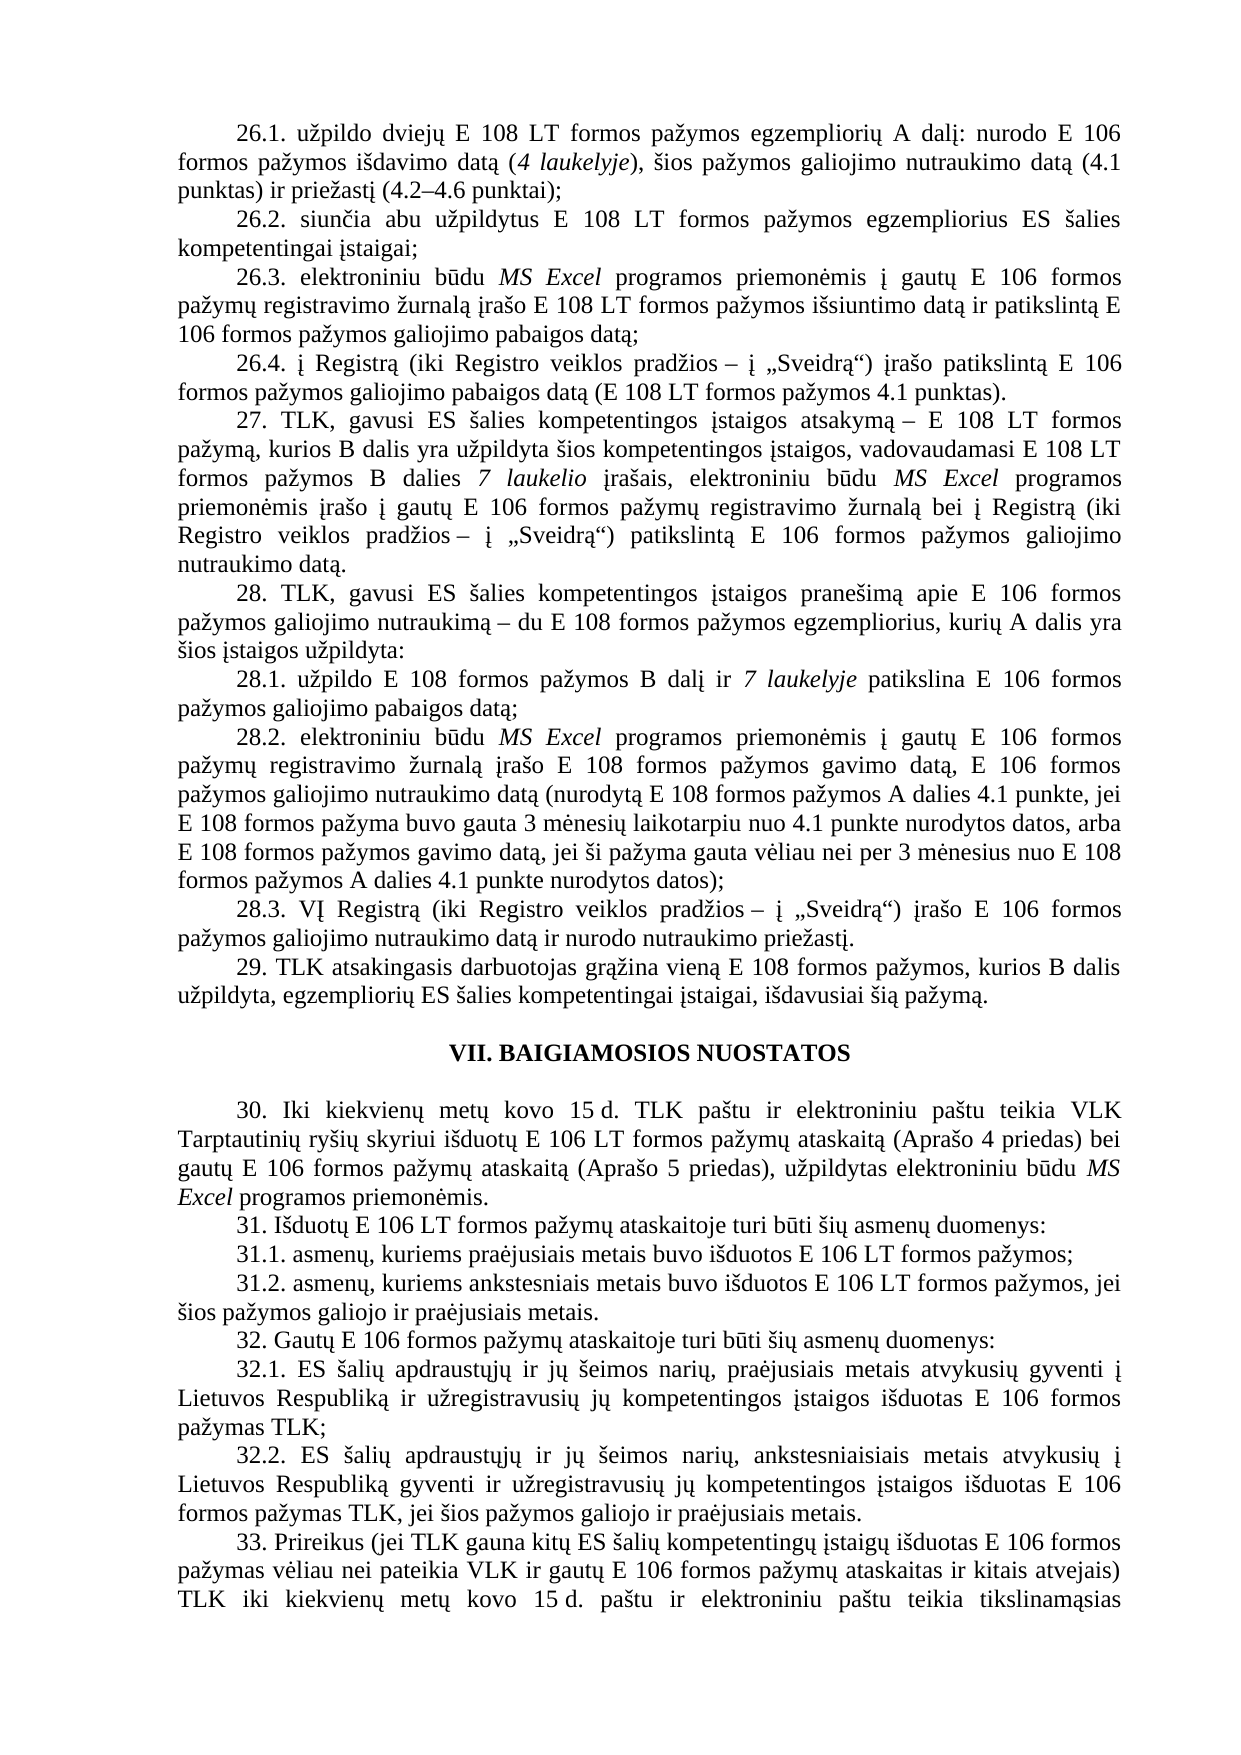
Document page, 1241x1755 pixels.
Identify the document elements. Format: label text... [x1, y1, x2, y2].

text 28.2. elektroniniu būdu MS Excel programos priemonėmis į gautų E 106 formos pažymų registravimo žurnalą įrašo E 108 formos pažymos gavimo datą, E 106 formos pažymos galiojimo nutraukimo datą (nurodytą E 108 formos pažymos A dalies 4.1 punkte, jei E 108 formos pažyma buvo gauta 3 mėnesių laikotarpiu nuo 4.1 punkte nurodytos datos, arba E 108 formos pažymos gavimo datą, jei ši pažyma gauta vėliau nei per 3 mėnesius nuo E 108 formos pažymos A dalies 4.1 punkte nurodytos datos); [177, 722, 1122, 894]
text 26.1. užpildo dviejų E 108 LT formos pažymos egzempliorių A dalį: nurodo E 106 formos pažymos išdavimo datą (4 laukelyje), šios pažymos galiojimo nutraukimo datą (4.1 punktas) ir priežastį (4.2–4.6 punktai); [177, 118, 1122, 204]
text 31.1. asmenų, kuriems praėjusiais metais buvo išduotos E 106 LT formos pažymos; [177, 1239, 1122, 1268]
text 33. Prireikus (jei TLK gauna kitų ES šalių kompetentingų įstaigų išduotas E 106 formos pažymas vėliau nei pateikia VLK ir gautų E 106 formos pažymų ataskaitas ir kitais atvejais) TLK iki kiekvienų metų kovo 15 d. paštu ir elektroniniu paštu teikia tikslinamąsias [177, 1527, 1122, 1613]
text 30. Iki kiekvienų metų kovo 15 d. TLK paštu ir elektroniniu paštu teikia VLK Tarptautinių ryšių skyriui išduotų E 106 LT formos pažymų ataskaitą (Aprašo 4 priedas) bei gautų E 106 formos pažymų ataskaitą (Aprašo 5 priedas), užpildytas elektroniniu būdu MS Excel programos priemonėmis. [177, 1096, 1122, 1211]
text 28. TLK, gavusi ES šalies kompetentingos įstaigos pranešimą apie E 106 formos pažymos galiojimo nutraukimą – du E 108 formos pažymos egzempliorius, kurių A dalis yra šios įstaigos užpildyta: [177, 578, 1122, 664]
text VII. BAIGIAMOSIOS NUOSTATOS [177, 1038, 1122, 1067]
text 32.2. ES šalių apdraustųjų ir jų šeimos narių, ankstesniaisiais metais atvykusių į Lietuvos Respubliką gyventi ir užregistravusių jų kompetentingos įstaigos išduotas E 106 formos pažymas TLK, jei šios pažymos galiojo ir praėjusiais metais. [177, 1441, 1122, 1527]
text 32. Gautų E 106 formos pažymų ataskaitoje turi būti šių asmenų duomenys: [177, 1326, 1122, 1354]
text 26.4. į Registrą (iki Registro veiklos pradžios – į „Sveidrą“) įrašo patikslintą E 106 formos pažymos galiojimo pabaigos datą (E 108 LT formos pažymos 4.1 punktas). [177, 348, 1122, 406]
text 26.3. elektroniniu būdu MS Excel programos priemonėmis į gautų E 106 formos pažymų registravimo žurnalą įrašo E 108 LT formos pažymos išsiuntimo datą ir patikslintą E 106 formos pažymos galiojimo pabaigos datą; [177, 262, 1122, 348]
text 31. Išduotų E 106 LT formos pažymų ataskaitoje turi būti šių asmenų duomenys: [177, 1211, 1122, 1239]
text 32.1. ES šalių apdraustųjų ir jų šeimos narių, praėjusiais metais atvykusių gyventi į Lietuvos Respubliką ir užregistravusių jų kompetentingos įstaigos išduotas E 106 formos pažymas TLK; [177, 1354, 1122, 1441]
text 27. TLK, gavusi ES šalies kompetentingos įstaigos atsakymą – E 108 LT formos pažymą, kurios B dalis yra užpildyta šios kompetentingos įstaigos, vadovaudamasi E 108 LT formos pažymos B dalies 7 laukelio įrašais, elektroniniu būdu MS Excel programos priemonėmis įrašo į gautų E 106 formos pažymų registravimo žurnalą bei į Registrą (iki Registro veiklos pradžios – į „Sveidrą“) patikslintą E 106 formos pažymos galiojimo nutraukimo datą. [177, 406, 1122, 578]
text 31.2. asmenų, kuriems ankstesniais metais buvo išduotos E 106 LT formos pažymos, jei šios pažymos galiojo ir praėjusiais metais. [177, 1268, 1122, 1326]
text 26.2. siunčia abu užpildytus E 108 LT formos pažymos egzempliorius ES šalies kompetentingai įstaigai; [177, 204, 1122, 262]
text 28.1. užpildo E 108 formos pažymos B dalį ir 7 laukelyje patikslina E 106 formos pažymos galiojimo pabaigos datą; [177, 664, 1122, 722]
text 29. TLK atsakingasis darbuotojas grąžina vieną E 108 formos pažymos, kurios B dalis užpildyta, egzempliorių ES šalies kompetentingai įstaigai, išdavusiai šią pažymą. [177, 952, 1122, 1009]
text 28.3. VĮ Registrą (iki Registro veiklos pradžios – į „Sveidrą“) įrašo E 106 formos pažymos galiojimo nutraukimo datą ir nurodo nutraukimo priežastį. [177, 894, 1122, 952]
